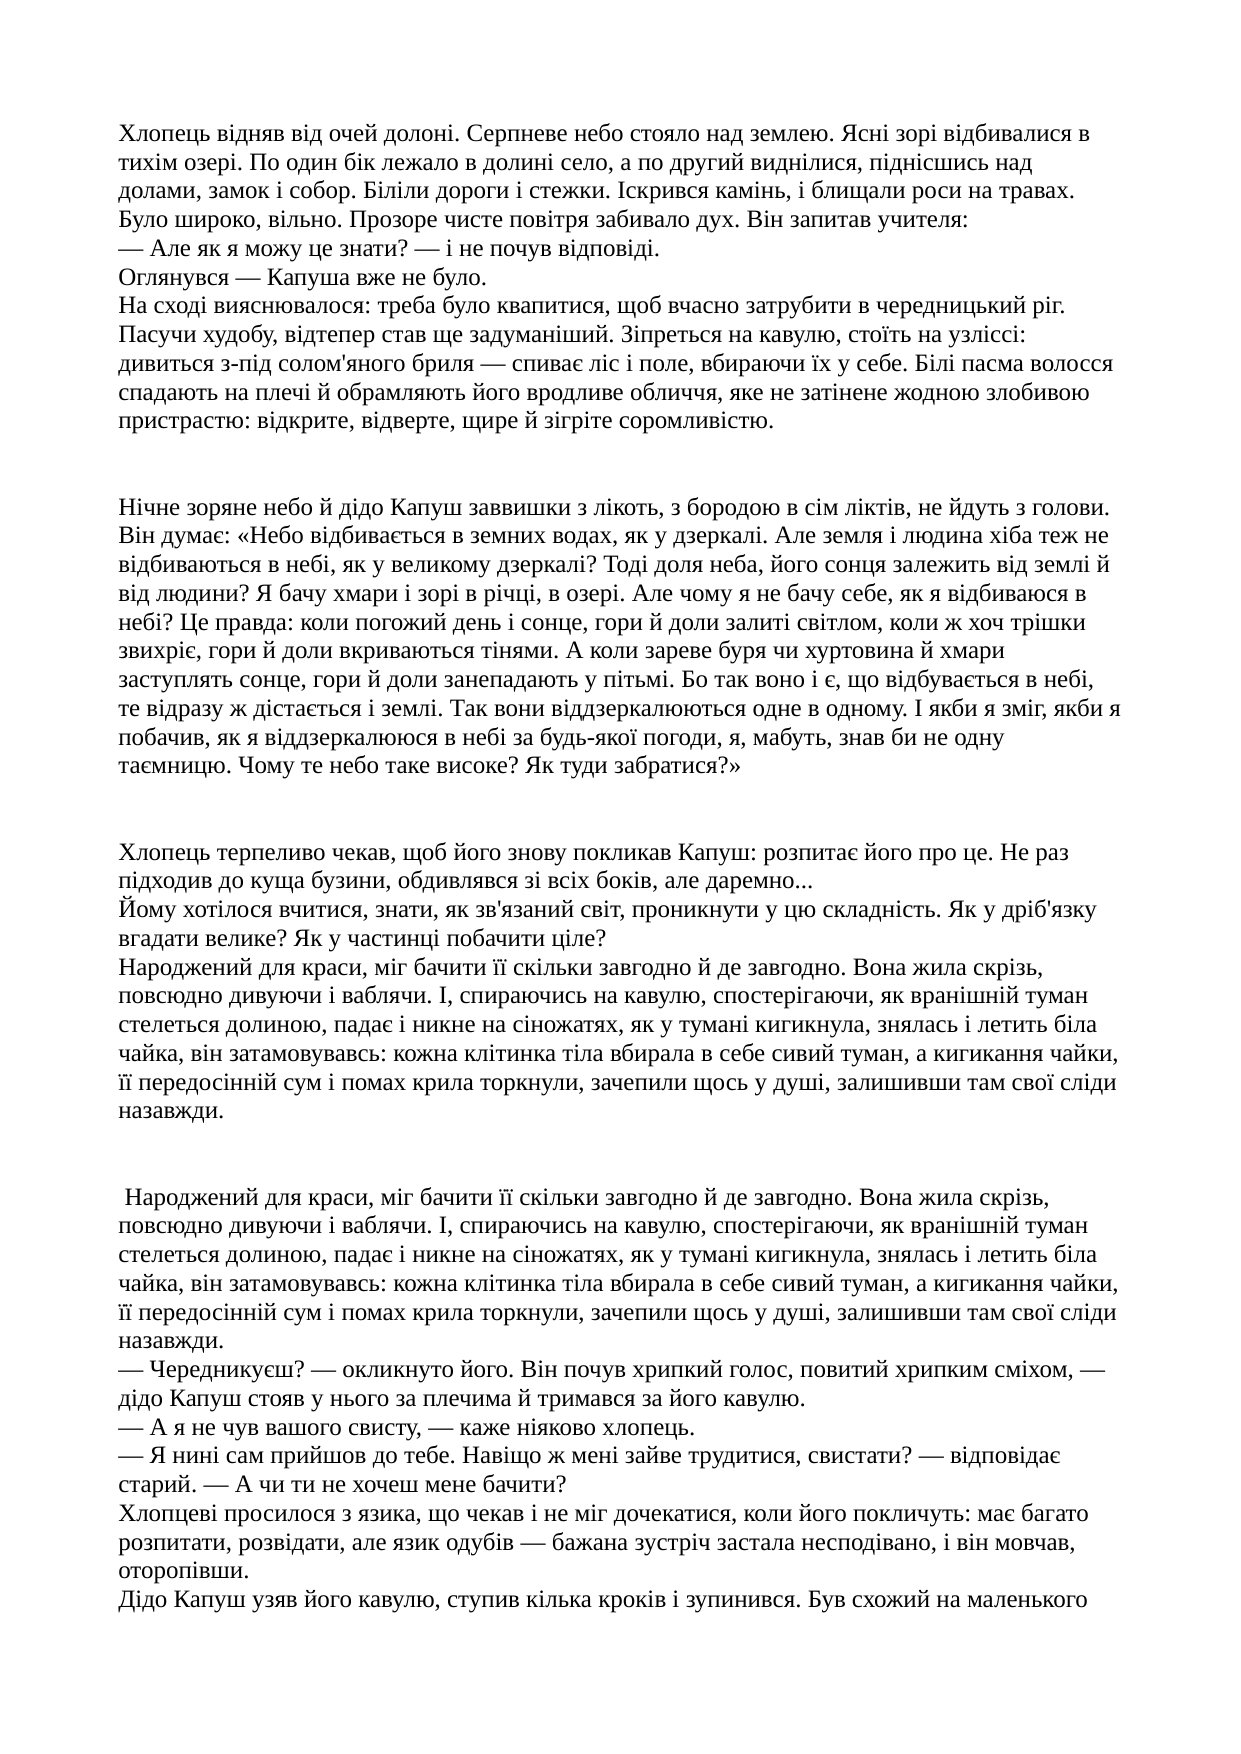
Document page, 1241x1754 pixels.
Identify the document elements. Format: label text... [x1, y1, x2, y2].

text Хлопцеві просилося з язика, що чекав і не міг дочекатися, коли його покличуть: має багато розпитати, розвідати, але язик одубів — бажана зустріч застала несподівано, і він мовчав, оторопівши. [118, 1498, 1122, 1584]
text — Але як я можу це знати? — і не почув відповіді. [118, 233, 1122, 262]
text Нічне зоряне небо й дідо Капуш заввишки з лікоть, з бородою в сім ліктів, не йдуть з голови. Він думає: «Небо відбивається в земних водах, як у дзеркалі. Але земля і людина хіба теж не відбиваються в небі, як у великому дзеркалі? Тоді доля неба, його сонця залежить від землі й від людини? Я бачу хмари і зорі в річці, в озері. Але чому я не бачу себе, як я відбиваюся в небі? Це правда: коли погожий день і сонце, гори й доли залиті світлом, коли ж хоч трішки звихріє, гори й доли вкриваються тінями. А коли зареве буря чи хуртовина й хмари заступлять сонце, гори й доли занепадають у пітьмі. Бо так воно і є, що відбувається в небі, те відразу ж дістається і землі. Так вони віддзеркалюються одне в одному. І якби я зміг, якби я побачив, як я віддзеркалююся в небі за будь-якої погоди, я, мабуть, знав би не одну таємницю. Чому те небо таке високе? Як туди забратися?» [118, 492, 1122, 779]
text Хлопець відняв від очей долоні. Серпневе небо стояло над землею. Ясні зорі відбивалися в тихім озері. По один бік лежало в долині село, а по другий виднілися, піднісшись над долами, замок і собор. Біліли дороги і стежки. Іскрився камінь, і блищали роси на травах. Було широко, вільно. Прозоре чисте повітря забивало дух. Він запитав учителя: [118, 118, 1122, 233]
text Йому хотілося вчитися, знати, як зв'язаний світ, проникнути у цю складність. Як у дріб'язку вгадати велике? Як у частинці побачити ціле? [118, 894, 1122, 952]
text Народжений для краси, міг бачити її скільки завгодно й де завгодно. Вона жила скрізь, повсюдно дивуючи і ваблячи. І, спираючись на кавулю, спостерігаючи, як вранішній туман стелеться долиною, падає і никне на сіножатях, як у тумані кигикнула, знялась і летить біла чайка, він затамовувавсь: кожна клітинка тіла вбирала в себе сивий туман, а кигикання чайки, її передосінній сум і помах крила торкнули, зачепили щось у душі, залишивши там свої сліди назавжди. [118, 1182, 1122, 1354]
text На сході вияснювалося: треба було квапитися, щоб вчасно затрубити в чередницький ріг. [118, 291, 1122, 319]
text Оглянувся — Капуша вже не було. [118, 262, 1122, 291]
text — А я не чув вашого свисту, — каже ніяково хлопець. [118, 1412, 1122, 1441]
text Народжений для краси, міг бачити її скільки завгодно й де завгодно. Вона жила скрізь, повсюдно дивуючи і ваблячи. І, спираючись на кавулю, спостерігаючи, як вранішній туман стелеться долиною, падає і никне на сіножатях, як у тумані кигикнула, знялась і летить біла чайка, він затамовувавсь: кожна клітинка тіла вбирала в себе сивий туман, а кигикання чайки, її передосінній сум і помах крила торкнули, зачепили щось у душі, залишивши там свої сліди назавжди. [118, 952, 1122, 1124]
text Хлопець терпеливо чекав, щоб його знову покликав Капуш: розпитає його про це. Не раз підходив до куща бузини, обдивлявся зі всіх боків, але даремно... [118, 837, 1122, 894]
text — Я нині сам прийшов до тебе. Навіщо ж мені зайве трудитися, свистати? — відповідає старий. — А чи ти не хочеш мене бачити? [118, 1441, 1122, 1498]
text Пасучи худобу, відтепер став ще задуманіший. Зіпреться на кавулю, стоїть на узліссі: дивиться з-під солом'яного бриля — спиває ліс і поле, вбираючи їх у себе. Білі пасма волосся спадають на плечі й обрамляють його вродливе обличчя, яке не затінене жодною злобивою пристрастю: відкрите, відверте, щире й зігріте соромливістю. [118, 319, 1122, 434]
text Дідо Капуш узяв його кавулю, ступив кілька кроків і зупинився. Був схожий на маленького [118, 1584, 1122, 1613]
text — Чередникуєш? — окликнуто його. Він почув хрипкий голос, повитий хрипким сміхом, — дідо Капуш стояв у нього за плечима й тримався за його кавулю. [118, 1354, 1122, 1412]
